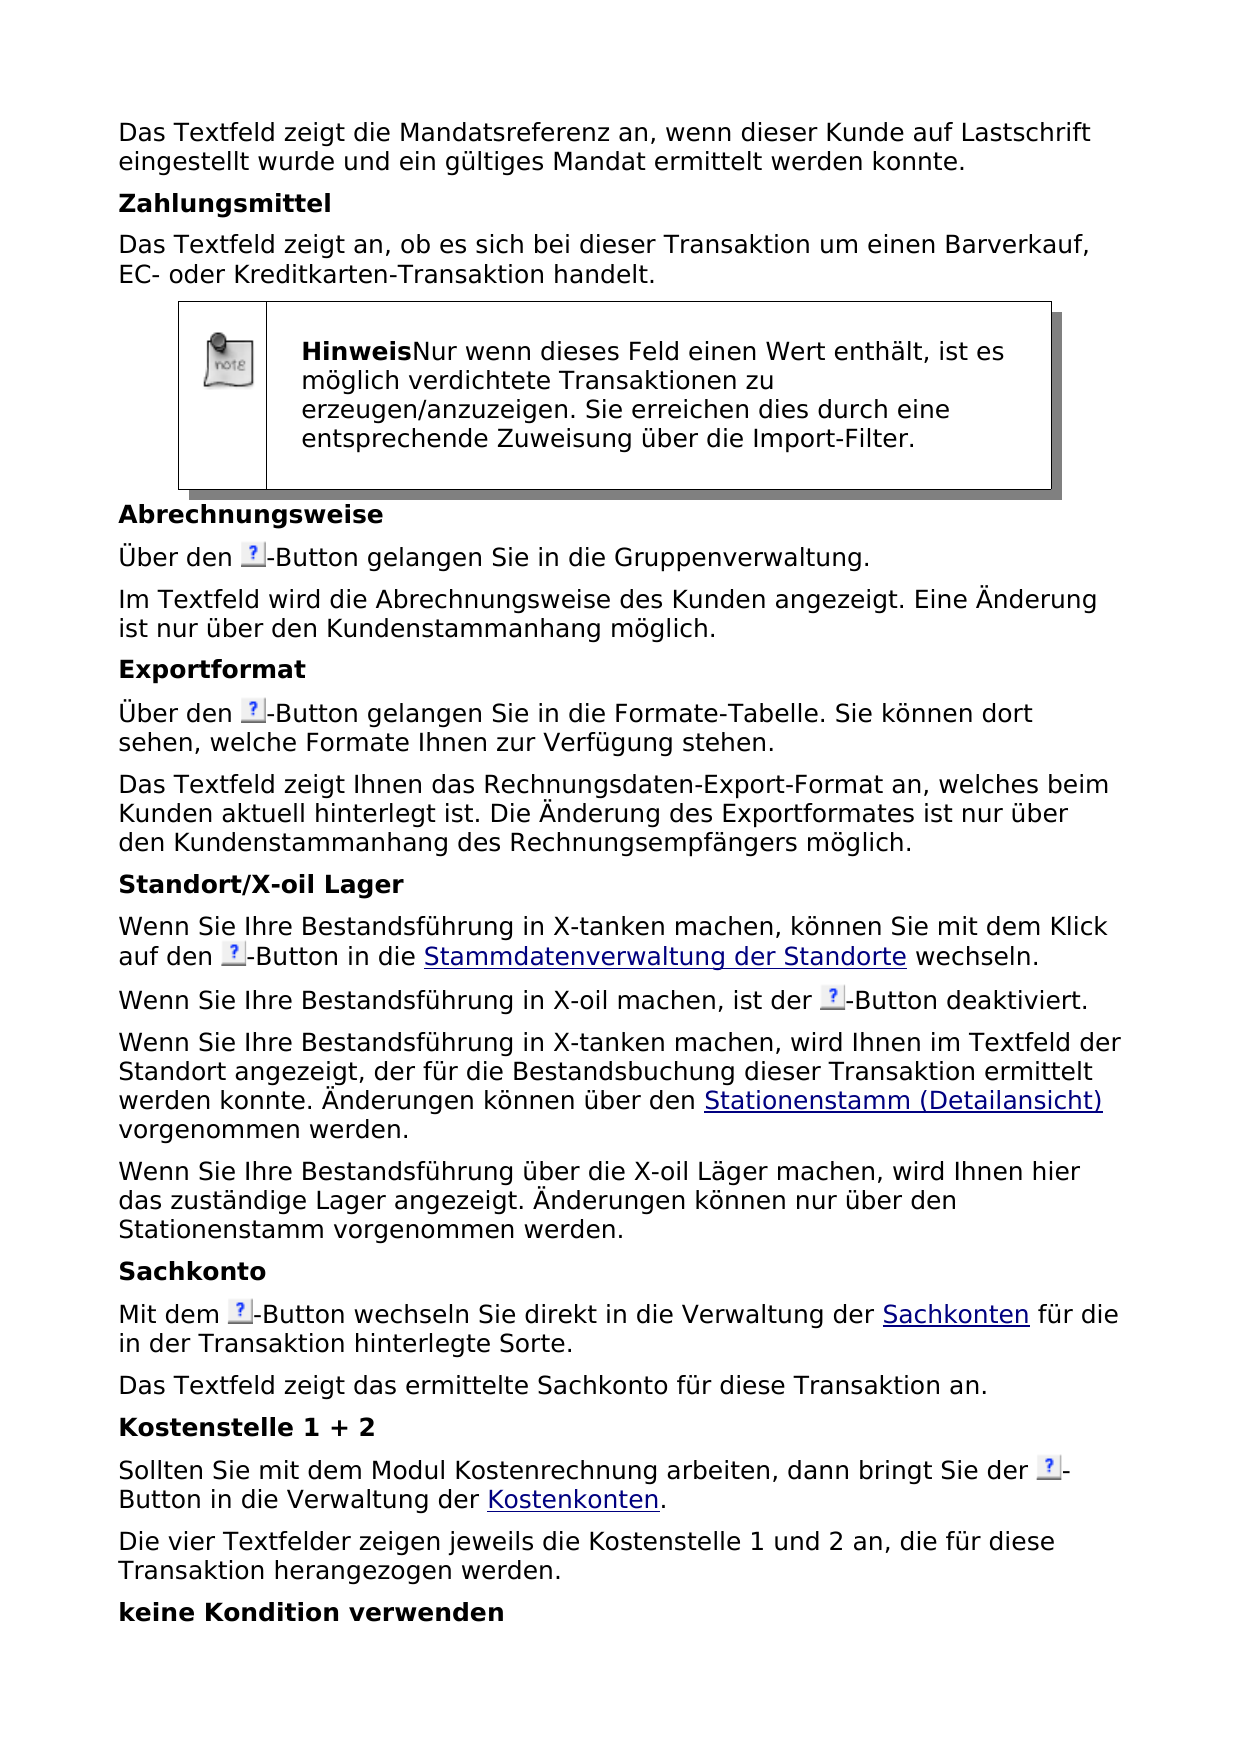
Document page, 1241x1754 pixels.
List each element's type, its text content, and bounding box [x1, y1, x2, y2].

picture [820, 984, 846, 1010]
text Das Textfeld zeigt die Mandatsreferenz an, wenn dieser Kunde auf Lastschrift eingestellt wurde und ein gültiges Mandat ermittelt werden konnte. [118, 118, 1122, 176]
text Sachkonto [118, 1257, 1122, 1286]
picture [221, 940, 247, 966]
picture [1036, 1454, 1062, 1480]
text Abrechnungsweise [118, 500, 1122, 529]
text Zahlungsmittel [118, 189, 1122, 218]
text Kostenstelle 1 + 2 [118, 1413, 1122, 1442]
table_header HinweisNur wenn dieses Feld einen Wert enthält, ist es möglich verdichtete Transaktionen zu erzeugen/anzuzeigen. Sie erreichen dies durch eine entsprechende Zuweisung über die Import-Filter. [267, 302, 1051, 489]
text Wenn Sie Ihre Bestandsführung in X-tanken machen, können Sie mit dem Klick auf den -Button in die Stammdatenverwaltung der Standorte wechseln. [118, 912, 1122, 972]
text Wenn Sie Ihre Bestandsführung über die X-oil Läger machen, wird Ihnen hier das zuständige Lager angezeigt. Änderungen können nur über den Stationenstamm vorgenommen werden. [118, 1157, 1122, 1244]
picture [227, 1298, 253, 1324]
text Sollten Sie mit dem Modul Kostenrechnung arbeiten, dann bringt Sie der -Button in die Verwaltung der Kostenkonten. [118, 1454, 1122, 1514]
picture [241, 541, 266, 567]
text Wenn Sie Ihre Bestandsführung in X-oil machen, ist der -Button deaktiviert. [118, 984, 1122, 1015]
picture [190, 325, 266, 401]
text Über den -Button gelangen Sie in die Gruppenverwaltung. [118, 541, 1122, 572]
text Das Textfeld zeigt an, ob es sich bei dieser Transaktion um einen Barverkauf, EC- oder Kreditkarten-Transaktion handelt. [118, 231, 1122, 289]
text Mit dem -Button wechseln Sie direkt in die Verwaltung der Sachkonten für die in der Transaktion hinterlegte Sorte. [118, 1298, 1122, 1359]
text Das Textfeld zeigt Ihnen das Rechnungsdaten-Export-Format an, welches beim Kunden aktuell hinterlegt ist. Die Änderung des Exportformates ist nur über den Kundenstammanhang des Rechnungsempfängers möglich. [118, 770, 1122, 857]
table_header [179, 302, 266, 489]
text Wenn Sie Ihre Bestandsführung in X-tanken machen, wird Ihnen im Textfeld der Standort angezeigt, der für die Bestandsbuchung dieser Transaktion ermittelt werden konnte. Änderungen können über den Stationenstamm (Detailansicht) vorgenommen werden. [118, 1028, 1122, 1144]
picture [241, 697, 266, 723]
text keine Kondition verwenden [118, 1598, 1122, 1627]
text Im Textfeld wird die Abrechnungsweise des Kunden angezeigt. Eine Änderung ist nur über den Kundenstammanhang möglich. [118, 585, 1122, 643]
text Standort/X-oil Lager [118, 870, 1122, 899]
text Exportformat [118, 656, 1122, 685]
text Über den -Button gelangen Sie in die Formate-Tabelle. Sie können dort sehen, welche Formate Ihnen zur Verfügung stehen. [118, 697, 1122, 757]
text Das Textfeld zeigt das ermittelte Sachkonto für diese Transaktion an. [118, 1371, 1122, 1400]
text Die vier Textfelder zeigen jeweils die Kostenstelle 1 und 2 an, die für diese Transaktion herangezogen werden. [118, 1527, 1122, 1585]
